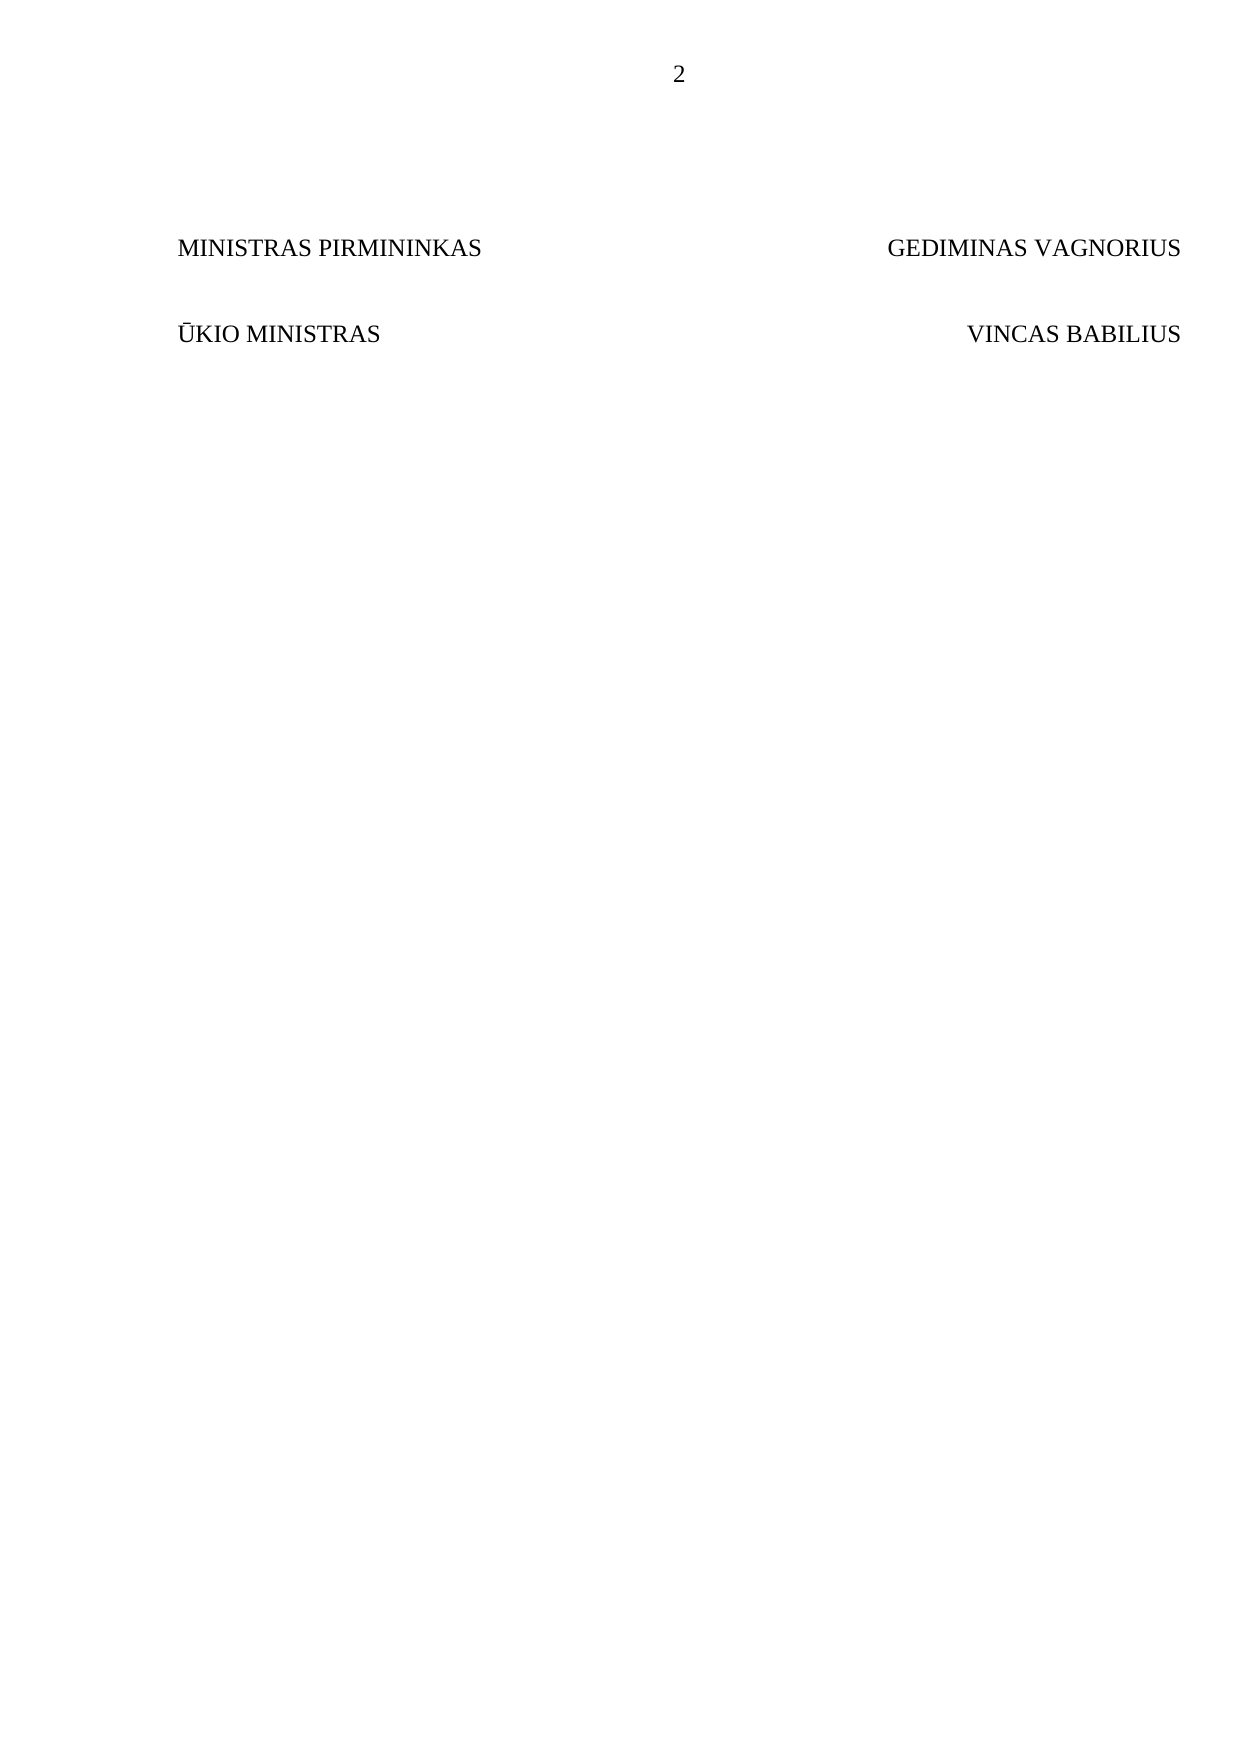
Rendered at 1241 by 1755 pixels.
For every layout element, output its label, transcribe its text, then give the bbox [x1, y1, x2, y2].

text ŪKIO MINISTRAS VINCAS BABILIUS [177, 319, 1181, 348]
text MINISTRAS PIRMININKAS GEDIMINAS VAGNORIUS [177, 233, 1181, 262]
